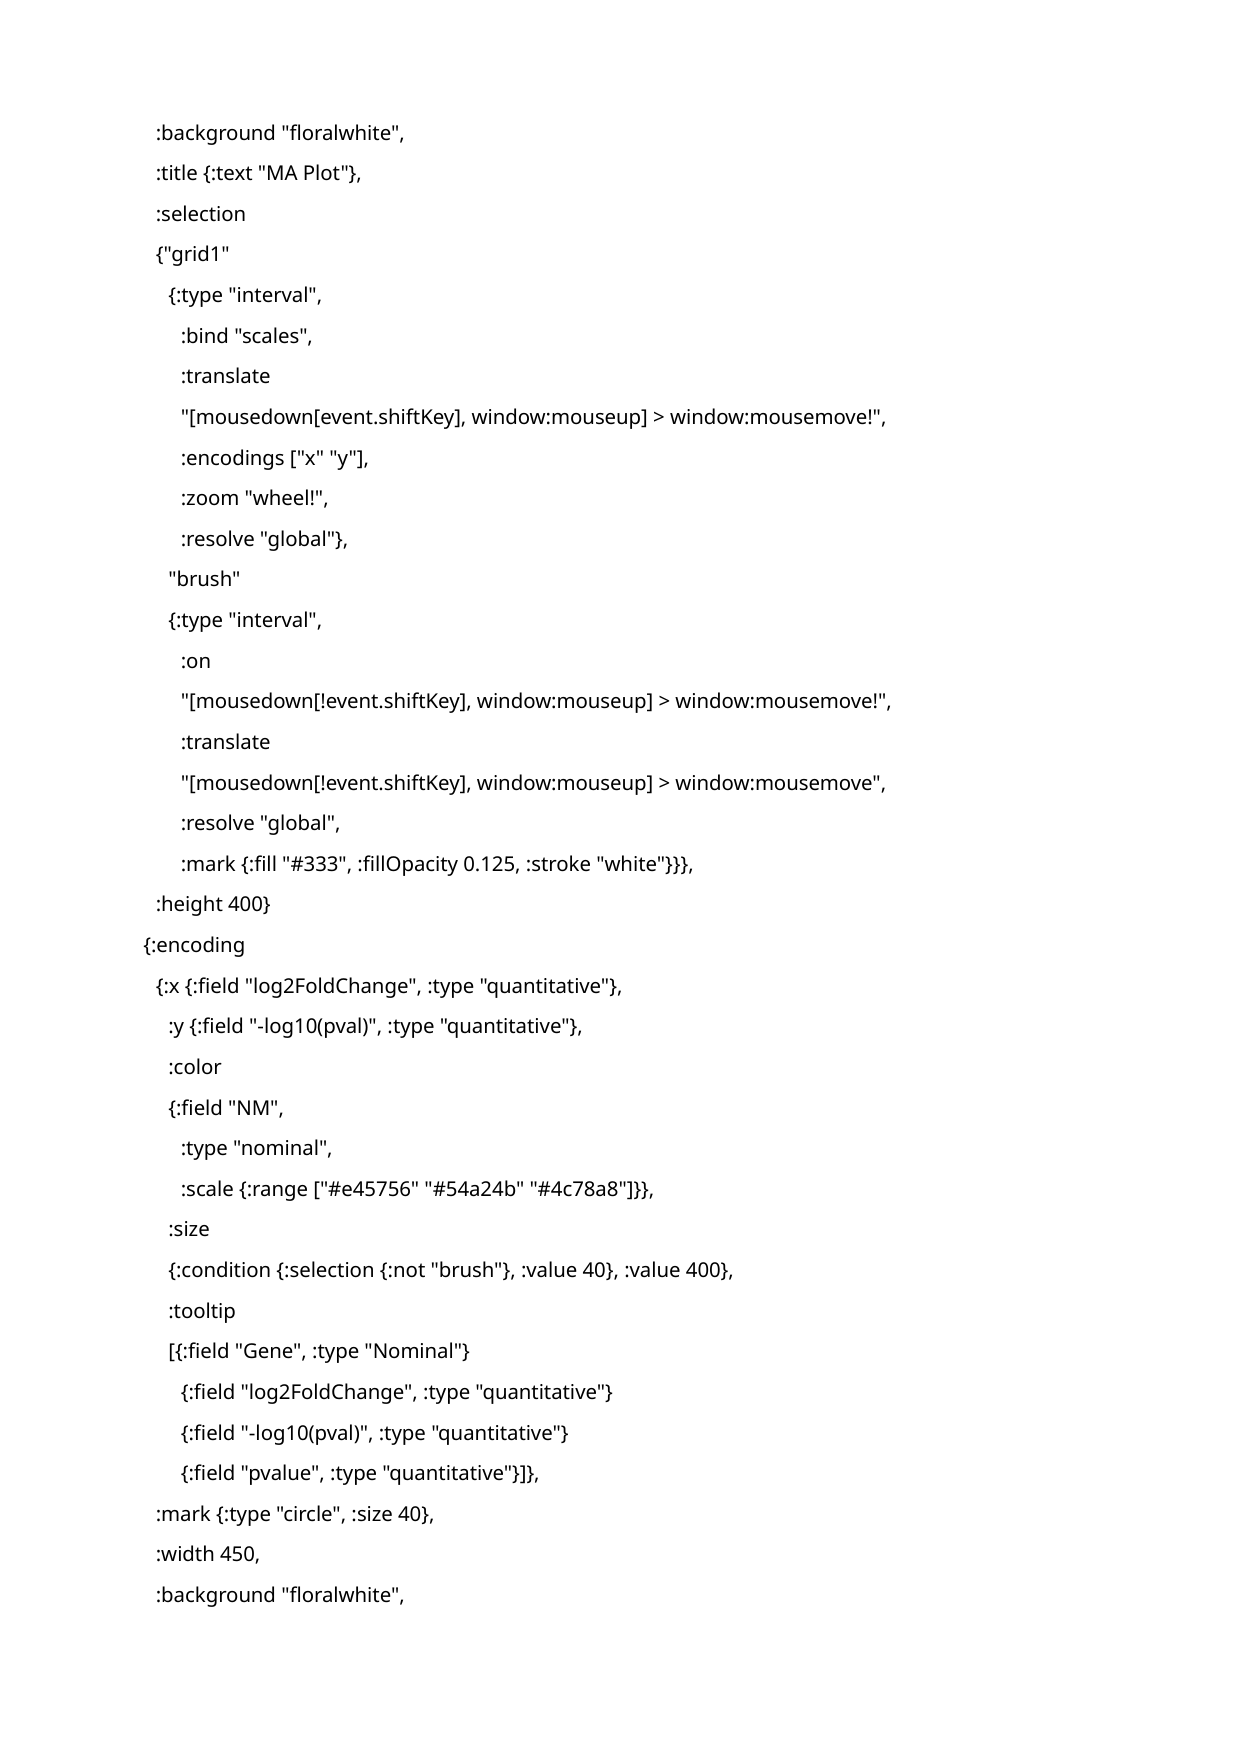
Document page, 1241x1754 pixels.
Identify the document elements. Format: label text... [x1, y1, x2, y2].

text :color [118, 1052, 1122, 1081]
text {:field "pvalue", :type "quantitative"}]}, [118, 1459, 1122, 1487]
text {:field "log2FoldChange", :type "quantitative"} [118, 1377, 1122, 1406]
text :height 400} [118, 890, 1122, 918]
text {:condition {:selection {:not "brush"}, :value 40}, :value 400}, [118, 1256, 1122, 1284]
text "brush" [118, 565, 1122, 593]
text {:field "NM", [118, 1093, 1122, 1121]
text "[mousedown[event.shiftKey], window:mouseup] > window:mousemove!", [118, 402, 1122, 431]
text :bind "scales", [118, 321, 1122, 349]
text {"grid1" [118, 240, 1122, 268]
text :tooltip [118, 1296, 1122, 1324]
text :selection [118, 199, 1122, 227]
text :translate [118, 727, 1122, 756]
text :background "floralwhite", [118, 1581, 1122, 1609]
text [{:field "Gene", :type "Nominal"} [118, 1337, 1122, 1365]
text :scale {:range ["#e45756" "#54a24b" "#4c78a8"]}}, [118, 1174, 1122, 1202]
text :type "nominal", [118, 1134, 1122, 1162]
text :resolve "global"}, [118, 524, 1122, 552]
text "[mousedown[!event.shiftKey], window:mouseup] > window:mousemove", [118, 768, 1122, 796]
text :encodings ["x" "y"], [118, 443, 1122, 471]
text {:field "-log10(pval)", :type "quantitative"} [118, 1418, 1122, 1446]
text :y {:field "-log10(pval)", :type "quantitative"}, [118, 1012, 1122, 1040]
text {:type "interval", [118, 606, 1122, 634]
text "[mousedown[!event.shiftKey], window:mouseup] > window:mousemove!", [118, 687, 1122, 715]
text :mark {:fill "#333", :fillOpacity 0.125, :stroke "white"}}}, [118, 849, 1122, 877]
text :mark {:type "circle", :size 40}, [118, 1499, 1122, 1527]
text :resolve "global", [118, 809, 1122, 837]
text :zoom "wheel!", [118, 484, 1122, 512]
text :on [118, 646, 1122, 674]
text :width 450, [118, 1540, 1122, 1568]
text :translate [118, 362, 1122, 390]
text {:encoding [118, 931, 1122, 959]
text :title {:text "MA Plot"}, [118, 159, 1122, 187]
text :background "floralwhite", [118, 118, 1122, 146]
text :size [118, 1215, 1122, 1243]
text {:x {:field "log2FoldChange", :type "quantitative"}, [118, 971, 1122, 999]
text {:type "interval", [118, 281, 1122, 309]
